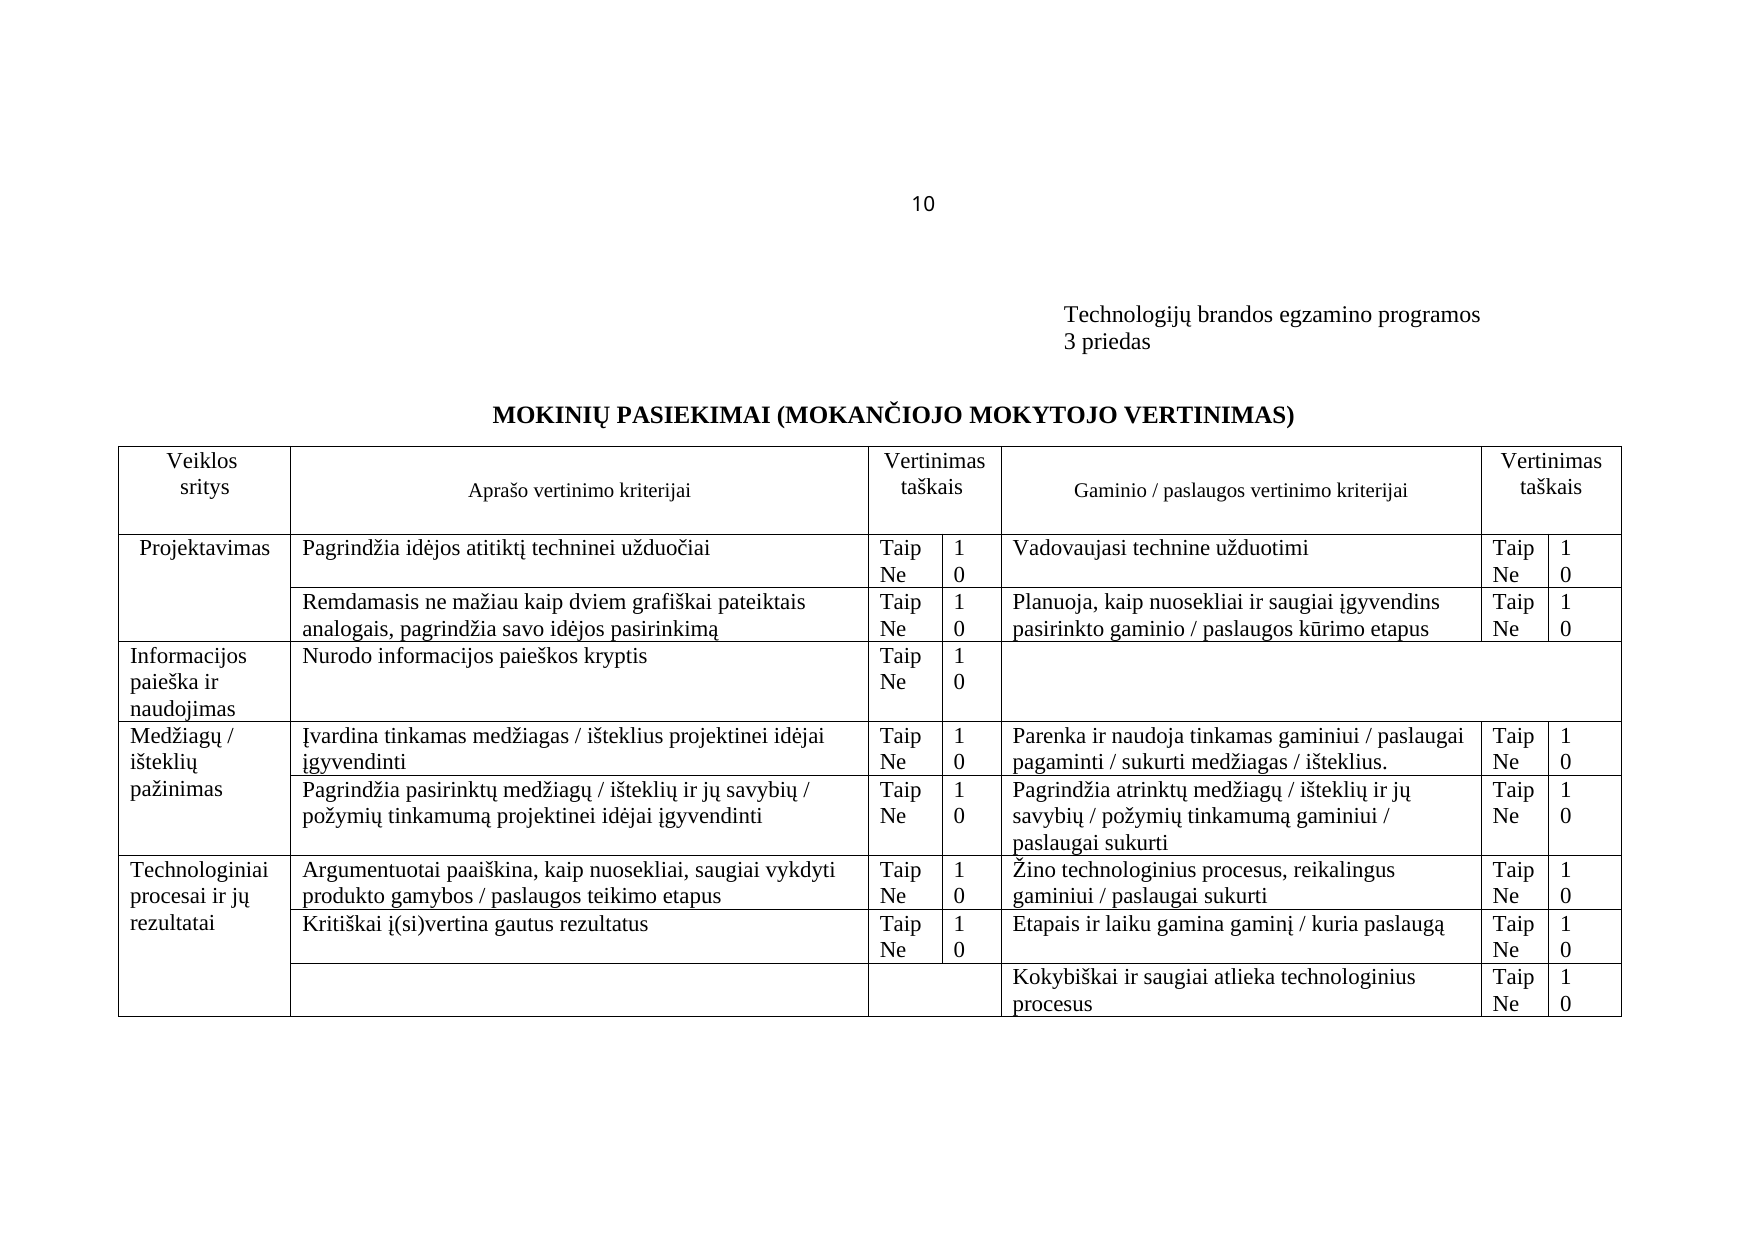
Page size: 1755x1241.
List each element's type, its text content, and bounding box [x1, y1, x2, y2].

table_cell 1 0 [1549, 964, 1560, 1016]
table_cell 1 0 [943, 910, 953, 962]
table_cell Taip Ne [1482, 535, 1492, 587]
table_cell Taip Ne [869, 722, 879, 775]
table_cell 1 0 [943, 856, 953, 909]
table_cell [291, 964, 868, 1016]
table_cell Taip Ne [1482, 722, 1492, 775]
table_cell 1 0 [1610, 856, 1621, 909]
table_cell Technologiniai procesai ir jų rezultatai [119, 856, 290, 1016]
table_cell 1 0 [1610, 722, 1621, 775]
table_cell 1 0 [990, 722, 1001, 775]
table_cell Kritiškai į(si)vertina gautus rezultatus [291, 910, 868, 962]
table_cell Taip Ne [869, 535, 879, 587]
table_cell Taip Ne [869, 856, 879, 909]
table_cell 1 0 [1610, 588, 1621, 641]
table_cell Nurodo informacijos paieškos kryptis [291, 642, 868, 721]
table_cell Taip Ne [869, 910, 879, 962]
table_header Gaminio / paslaugos vertinimo kriterijai [1002, 447, 1481, 533]
table_cell Taip Ne [1537, 535, 1548, 587]
text 3 priedas [1064, 327, 1668, 355]
table_cell 1 0 [943, 776, 1001, 855]
table_cell Taip Ne [931, 588, 942, 641]
table_cell Taip Ne [1537, 964, 1548, 1016]
table_cell 1 0 [1610, 964, 1621, 1016]
table_cell 1 0 [1549, 588, 1560, 641]
table_cell Taip Ne [931, 856, 942, 909]
text MOKINIŲ PASIEKIMAI (MOKANČIOJO MOKYTOJO VERTINIMAS) [119, 400, 1668, 429]
table_header Veiklos sritys [119, 447, 290, 533]
table_cell 1 0 [943, 642, 1001, 721]
table_cell Taip Ne [1537, 910, 1548, 962]
table_cell Taip Ne [1537, 722, 1548, 775]
table_cell Taip Ne [869, 588, 879, 641]
table_cell 1 0 [1549, 535, 1560, 587]
table_cell Taip Ne [869, 776, 942, 855]
table_header Aprašo vertinimo kriterijai [291, 447, 868, 533]
table_cell Taip Ne [931, 722, 942, 775]
table_cell 1 0 [1549, 722, 1560, 775]
table_cell Taip Ne [1537, 856, 1548, 909]
table_cell Taip Ne [1482, 910, 1492, 962]
text Technologijų brandos egzamino programos [1064, 299, 1668, 327]
table_cell 1 0 [943, 588, 953, 641]
table_cell 1 0 [990, 588, 1001, 641]
table_cell [869, 964, 1001, 1016]
table_cell Vadovaujasi technine užduotimi [1002, 535, 1481, 587]
table_cell 1 0 [1549, 776, 1621, 855]
table_cell 1 0 [990, 856, 1001, 909]
table_header Vertinimas taškais [869, 447, 1001, 533]
table_cell 1 0 [990, 535, 1001, 587]
table_cell Etapais ir laiku gamina gaminį / kuria paslaugą [1002, 910, 1481, 962]
table_cell Taip Ne [1482, 964, 1492, 1016]
table_cell 1 0 [990, 910, 1001, 962]
table_cell Taip Ne [931, 535, 942, 587]
table_cell Taip Ne [1482, 856, 1492, 909]
table_cell 1 0 [1549, 856, 1560, 909]
table_cell [1002, 642, 1621, 721]
table_cell 1 0 [1549, 910, 1560, 962]
table_cell Taip Ne [1482, 776, 1548, 855]
table_cell Taip Ne [1537, 588, 1548, 641]
table_cell Medžiagų / išteklių pažinimas [119, 722, 290, 855]
table_cell 1 0 [1610, 910, 1621, 962]
table_cell 1 0 [1610, 535, 1621, 587]
table_header Vertinimas taškais [1482, 447, 1621, 533]
table_cell Informacijos paieška ir naudojimas [279, 642, 290, 721]
table_cell Pagrindžia pasirinktų medžiagų / išteklių ir jų savybių / požymių tinkamumą projektinei idėjai įgyvendinti [291, 776, 868, 855]
table_cell Projektavimas [119, 535, 290, 641]
table_cell 1 0 [943, 535, 953, 587]
table_cell 1 0 [943, 722, 953, 775]
table_cell Taip Ne [931, 910, 942, 962]
table_cell Informacijos paieška ir naudojimas [119, 642, 130, 721]
table_cell Taip Ne [1482, 588, 1492, 641]
table_cell Taip Ne [869, 642, 942, 721]
